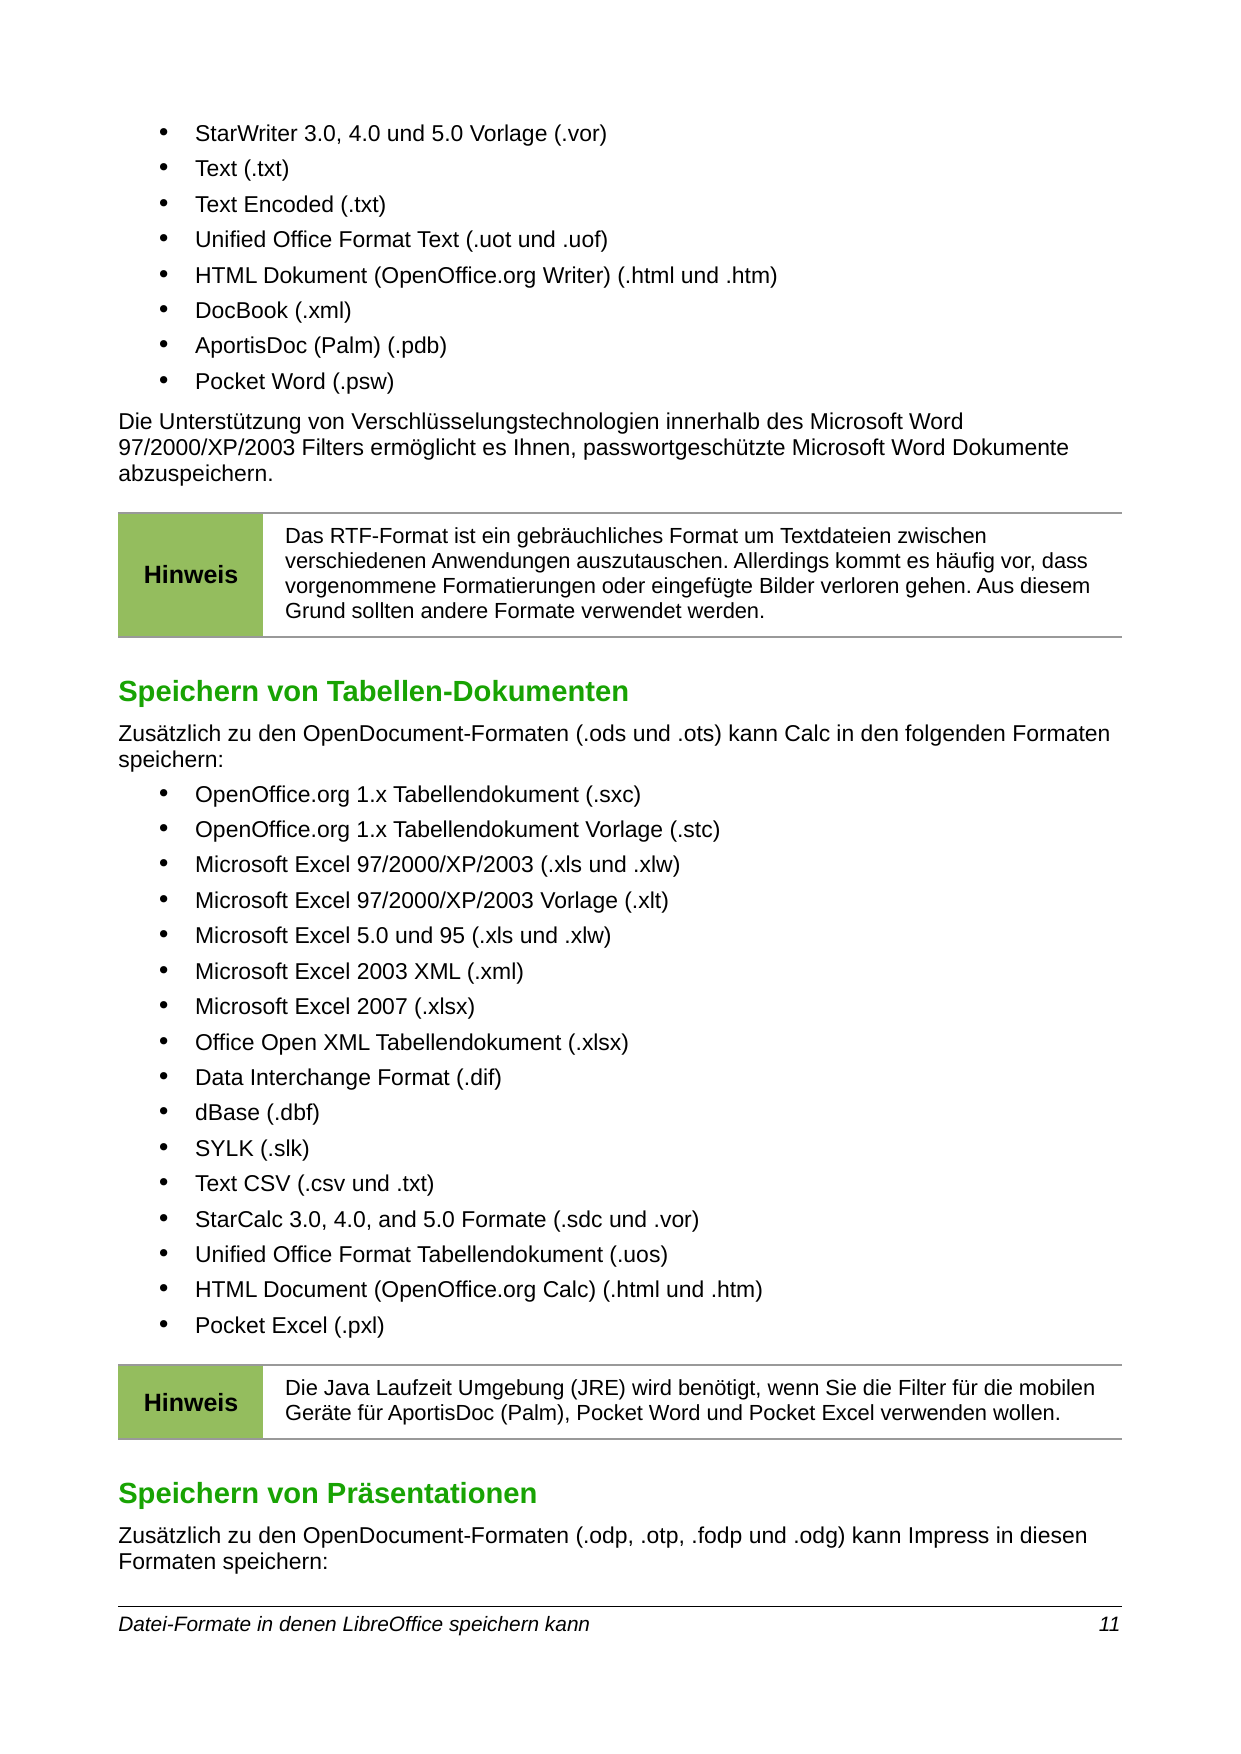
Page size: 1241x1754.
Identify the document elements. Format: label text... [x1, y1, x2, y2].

list Office Open XML Tabellendokument (.xlsx) [156, 1027, 1122, 1056]
list HTML Dokument (OpenOffice.org Writer) (.html und .htm) [156, 260, 1122, 289]
list Microsoft Excel 5.0 und 95 (.xls und .xlw) [156, 920, 1122, 949]
table_header Das RTF-Format ist ein gebräuchliches Format um Textdateien zwischen verschiedenen Anwendungen auszutauschen. Allerdings kommt es häufig vor, dass vorgenommene Formatierungen oder eingefügte Bilder verloren gehen. Aus diesem Grund sollten andere Formate verwendet werden. [264, 514, 1122, 636]
table_header Hinweis [118, 1366, 263, 1438]
subtitle Speichern von Präsentationen [118, 1476, 1122, 1509]
list OpenOffice.org 1.x Tabellendokument (.sxc) [156, 779, 1122, 808]
list Zusätzlich zu den OpenDocument-Formaten (.odp, .otp, .fodp und .odg) kann Impress in diesen Formaten speichern: [118, 1522, 1122, 1574]
list OpenOffice.org 1.x Tabellendokument Vorlage (.stc) [156, 814, 1122, 843]
list Pocket Word (.psw) [156, 366, 1122, 395]
list Pocket Excel (.pxl) [156, 1310, 1122, 1339]
list Text (.txt) [156, 153, 1122, 183]
list Microsoft Excel 2007 (.xlsx) [156, 991, 1122, 1020]
list AportisDoc (Palm) (.pdb) [156, 331, 1122, 360]
list DocBook (.xml) [156, 295, 1122, 324]
list Microsoft Excel 97/2000/XP/2003 (.xls und .xlw) [156, 849, 1122, 879]
list Data Interchange Format (.dif) [156, 1062, 1122, 1091]
text Die Unterstützung von Verschlüsselungstechnologien innerhalb des Microsoft Word 97/2000/XP/2003 Filters ermöglicht es Ihnen, passwortgeschützte Microsoft Word Dokumente abzuspeichern. [118, 408, 1122, 487]
list Unified Office Format Tabellendokument (.uos) [156, 1239, 1122, 1268]
subtitle Speichern von Tabellen-Dokumenten [118, 674, 1122, 707]
list Microsoft Excel 97/2000/XP/2003 Vorlage (.xlt) [156, 885, 1122, 914]
list SYLK (.slk) [156, 1133, 1122, 1162]
list Text CSV (.csv und .txt) [156, 1168, 1122, 1197]
list HTML Document (OpenOffice.org Calc) (.html und .htm) [156, 1274, 1122, 1304]
list Microsoft Excel 2003 XML (.xml) [156, 956, 1122, 985]
list Unified Office Format Text (.uot und .uof) [156, 224, 1122, 253]
list Zusätzlich zu den OpenDocument-Formaten (.ods und .ots) kann Calc in den folgenden Formaten speichern: [118, 719, 1122, 772]
list Text Encoded (.txt) [156, 189, 1122, 218]
table_header Die Java Laufzeit Umgebung (JRE) wird benötigt, wenn Sie die Filter für die mobilen Geräte für AportisDoc (Palm), Pocket Word und Pocket Excel verwenden wollen. [264, 1366, 1122, 1438]
list dBase (.dbf) [156, 1097, 1122, 1127]
table_header Hinweis [118, 514, 263, 636]
list StarCalc 3.0, 4.0, and 5.0 Formate (.sdc und .vor) [156, 1204, 1122, 1233]
list StarWriter 3.0, 4.0 und 5.0 Vorlage (.vor) [156, 118, 1122, 147]
